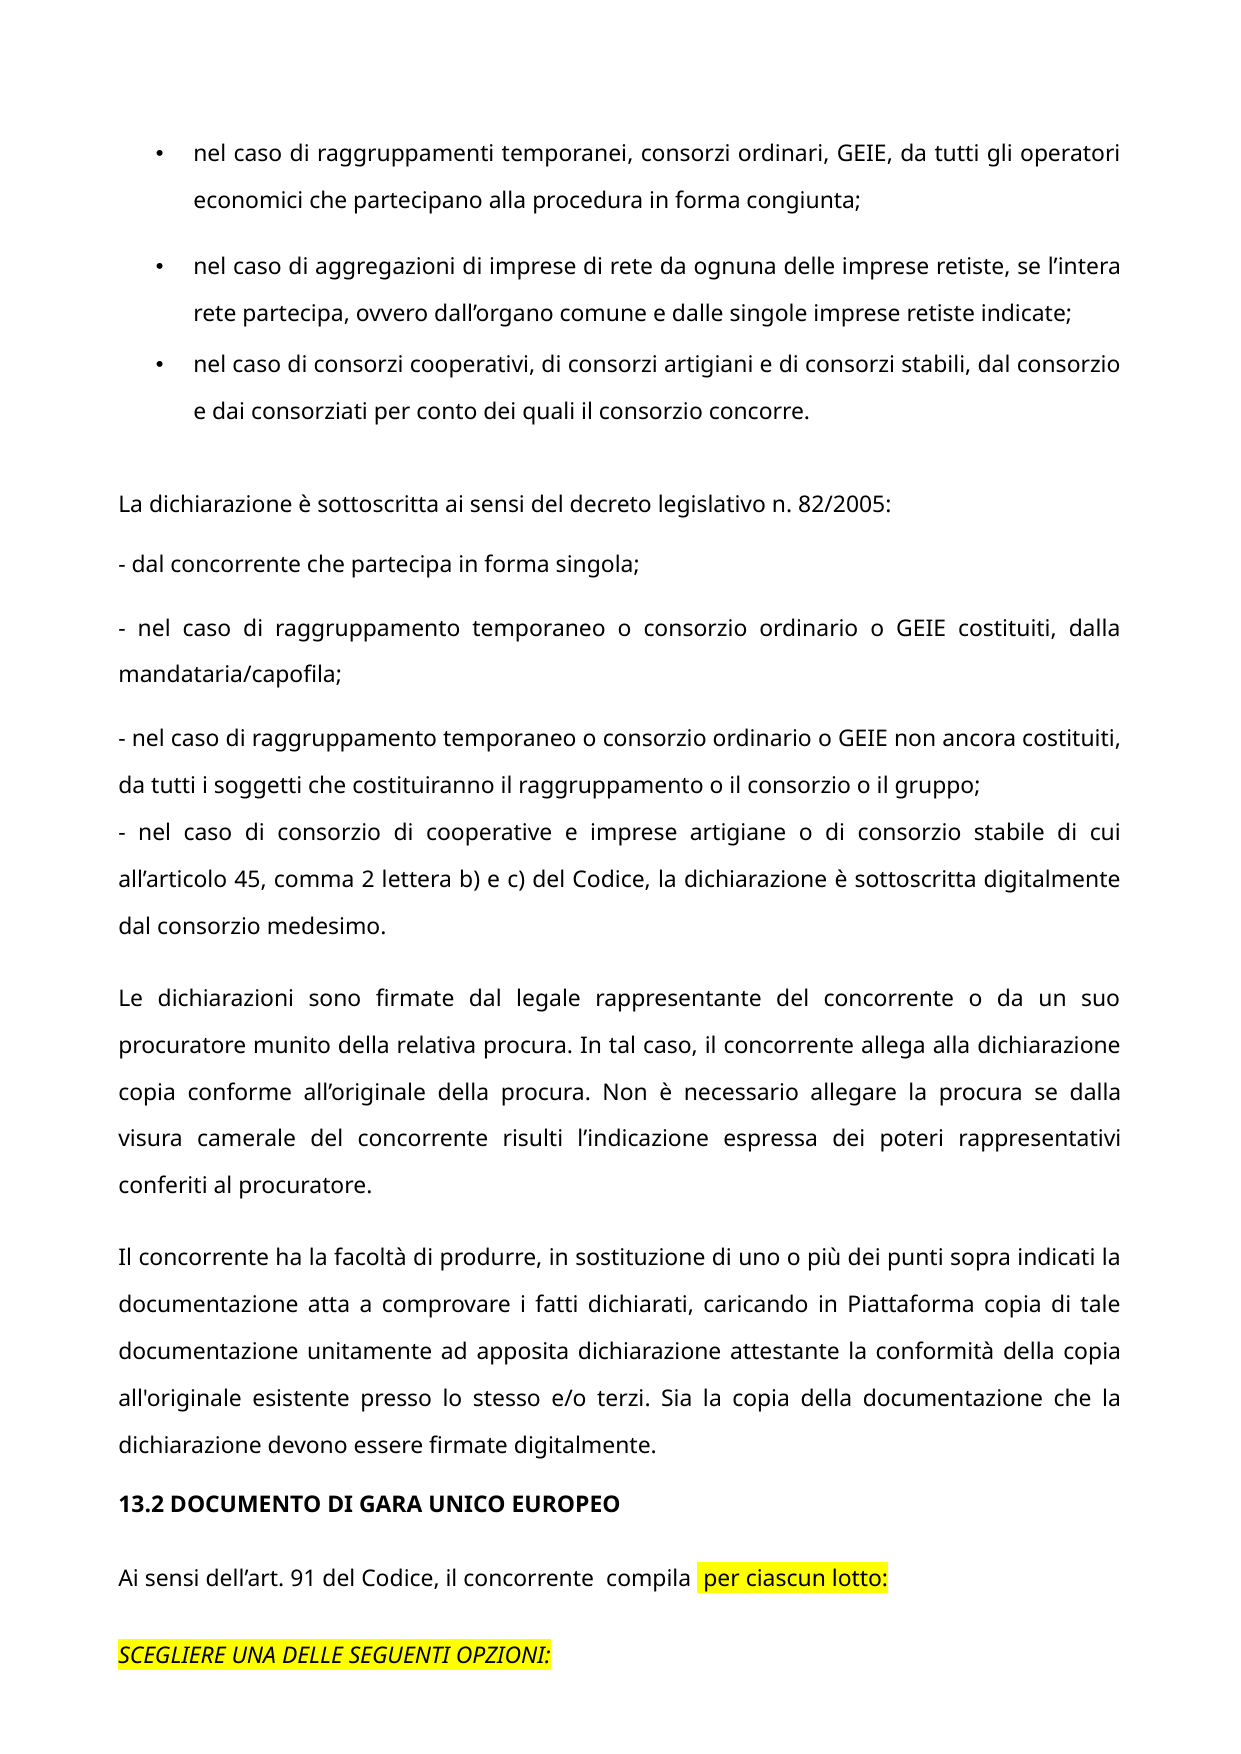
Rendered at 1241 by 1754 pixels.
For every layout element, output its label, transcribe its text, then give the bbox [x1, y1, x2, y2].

list nel caso di raggruppamenti temporanei, consorzi ordinari, GEIE, da tutti gli operatori economici che partecipano alla procedura in forma congiunta; [156, 137, 1122, 215]
text - nel caso di raggruppamento temporaneo o consorzio ordinario o GEIE costituiti, dalla mandataria/capofila; [118, 612, 1122, 690]
subtitle 13.2 DOCUMENTO DI GARA UNICO EUROPEO [118, 1488, 1122, 1519]
text - nel caso di consorzio di cooperative e imprese artigiane o di consorzio stabile di cui all’articolo 45, comma 2 lettera b) e c) del Codice, la dichiarazione è sottoscritta digitalmente dal consorzio medesimo. [118, 816, 1122, 941]
text SCEGLIERE UNA DELLE SEGUENTI OPZIONI: [118, 1638, 1122, 1670]
text Ai sensi dell’art. 91 del Codice, il concorrente compila per ciascun lotto: [118, 1562, 1122, 1593]
text La dichiarazione è sottoscritta ai sensi del decreto legislativo n. 82/2005: [118, 488, 1122, 519]
text Il concorrente ha la facoltà di produrre, in sostituzione di uno o più dei punti sopra indicati la documentazione atta a comprovare i fatti dichiarati, caricando in Piattaforma copia di tale documentazione unitamente ad apposita dichiarazione attestante la conformità della copia all'originale esistente presso lo stesso e/o terzi. Sia la copia della documentazione che la dichiarazione devono essere firmate digitalmente. [118, 1241, 1122, 1460]
list nel caso di consorzi cooperativi, di consorzi artigiani e di consorzi stabili, dal consorzio e dai consorziati per conto dei quali il consorzio concorre. [156, 348, 1122, 426]
text - nel caso di raggruppamento temporaneo o consorzio ordinario o GEIE non ancora costituiti, da tutti i soggetti che costituiranno il raggruppamento o il consorzio o il gruppo; [118, 722, 1122, 800]
text - dal concorrente che partecipa in forma singola; [118, 548, 1122, 579]
list nel caso di aggregazioni di imprese di rete da ognuna delle imprese retiste, se l’intera rete partecipa, ovvero dall’organo comune e dalle singole imprese retiste indicate; [156, 250, 1122, 328]
text Le dichiarazioni sono firmate dal legale rappresentante del concorrente o da un suo procuratore munito della relativa procura. In tal caso, il concorrente allega alla dichiarazione copia conforme all’originale della procura. Non è necessario allegare la procura se dalla visura camerale del concorrente risulti l’indicazione espressa dei poteri rappresentativi conferiti al procuratore. [118, 982, 1122, 1200]
